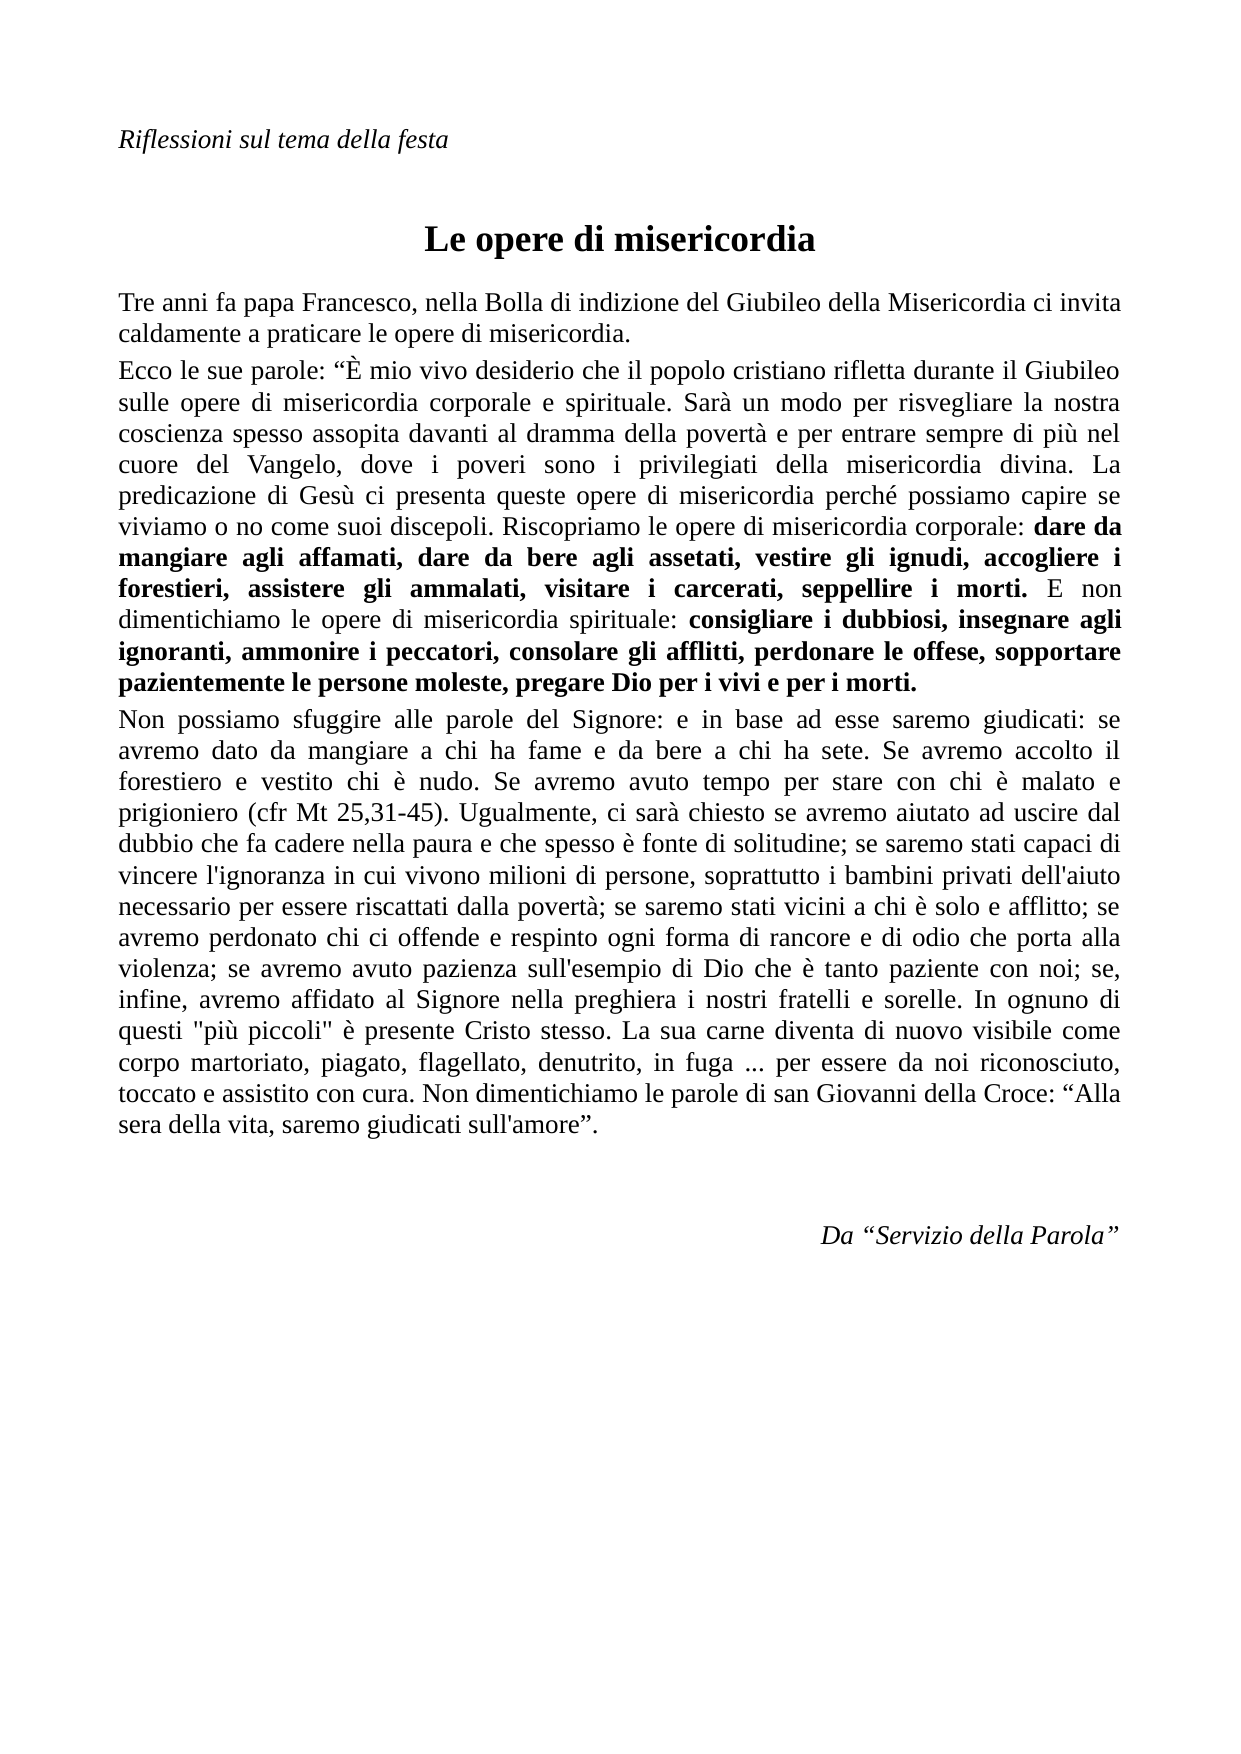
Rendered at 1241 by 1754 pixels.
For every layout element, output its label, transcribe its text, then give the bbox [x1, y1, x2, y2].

text Da “Servizio della Parola” [118, 1219, 1122, 1250]
text Non possiamo sfuggire alle parole del Signore: e in base ad esse saremo giudicati: se avremo dato da mangiare a chi ha fame e da bere a chi ha sete. Se avremo accolto il forestiero e vestito chi è nudo. Se avremo avuto tempo per stare con chi è malato e prigioniero (cfr Mt 25,31-45). Ugualmente, ci sarà chiesto se avremo aiutato ad uscire dal dubbio che fa cadere nella paura e che spesso è fonte di solitudine; se saremo stati capaci di vincere l'ignoranza in cui vivono milioni di persone, soprattutto i bambini privati dell'aiuto necessario per essere riscattati dalla povertà; se saremo stati vicini a chi è solo e afflitto; se avremo perdonato chi ci offende e respinto ogni forma di rancore e di odio che porta alla violenza; se avremo avuto pazienza sull'esempio di Dio che è tanto paziente con noi; se, infine, avremo affidato al Signore nella preghiera i nostri fratelli e sorelle. In ognuno di questi "più piccoli" è presente Cristo stesso. La sua carne diventa di nuovo visibile come corpo martoriato, piagato, flagellato, denutrito, in fuga ... per essere da noi riconosciuto, toccato e assistito con cura. Non dimentichiamo le parole di san Giovanni della Croce: “Alla sera della vita, saremo giudicati sull'amore”. [118, 703, 1122, 1139]
text Tre anni fa papa Francesco, nella Bolla di indizione del Giubileo della Misericordia ci invita caldamente a praticare le opere di misericordia. [118, 286, 1122, 348]
subtitle Le opere di misericordia [118, 217, 1122, 260]
text Riflessioni sul tema della festa [118, 123, 1122, 154]
text Ecco le sue parole: “È mio vivo desiderio che il popolo cristiano rifletta durante il Giubileo sulle opere di misericordia corporale e spirituale. Sarà un modo per risvegliare la nostra coscienza spesso assopita davanti al dramma della povertà e per entrare sempre di più nel cuore del Vangelo, dove i poveri sono i privilegiati della misericordia divina. La predicazione di Gesù ci presenta queste opere di misericordia perché possiamo capire se viviamo o no come suoi discepoli. Riscopriamo le opere di misericordia corporale: dare da mangiare agli affamati, dare da bere agli assetati, vestire gli ignudi, accogliere i forestieri, assistere gli ammalati, visitare i carcerati, seppellire i morti. E non dimentichiamo le opere di misericordia spirituale: consigliare i dubbiosi, insegnare agli ignoranti, ammonire i peccatori, consolare gli afflitti, perdonare le offese, sopportare pazientemente le persone moleste, pregare Dio per i vivi e per i morti. [118, 354, 1122, 697]
